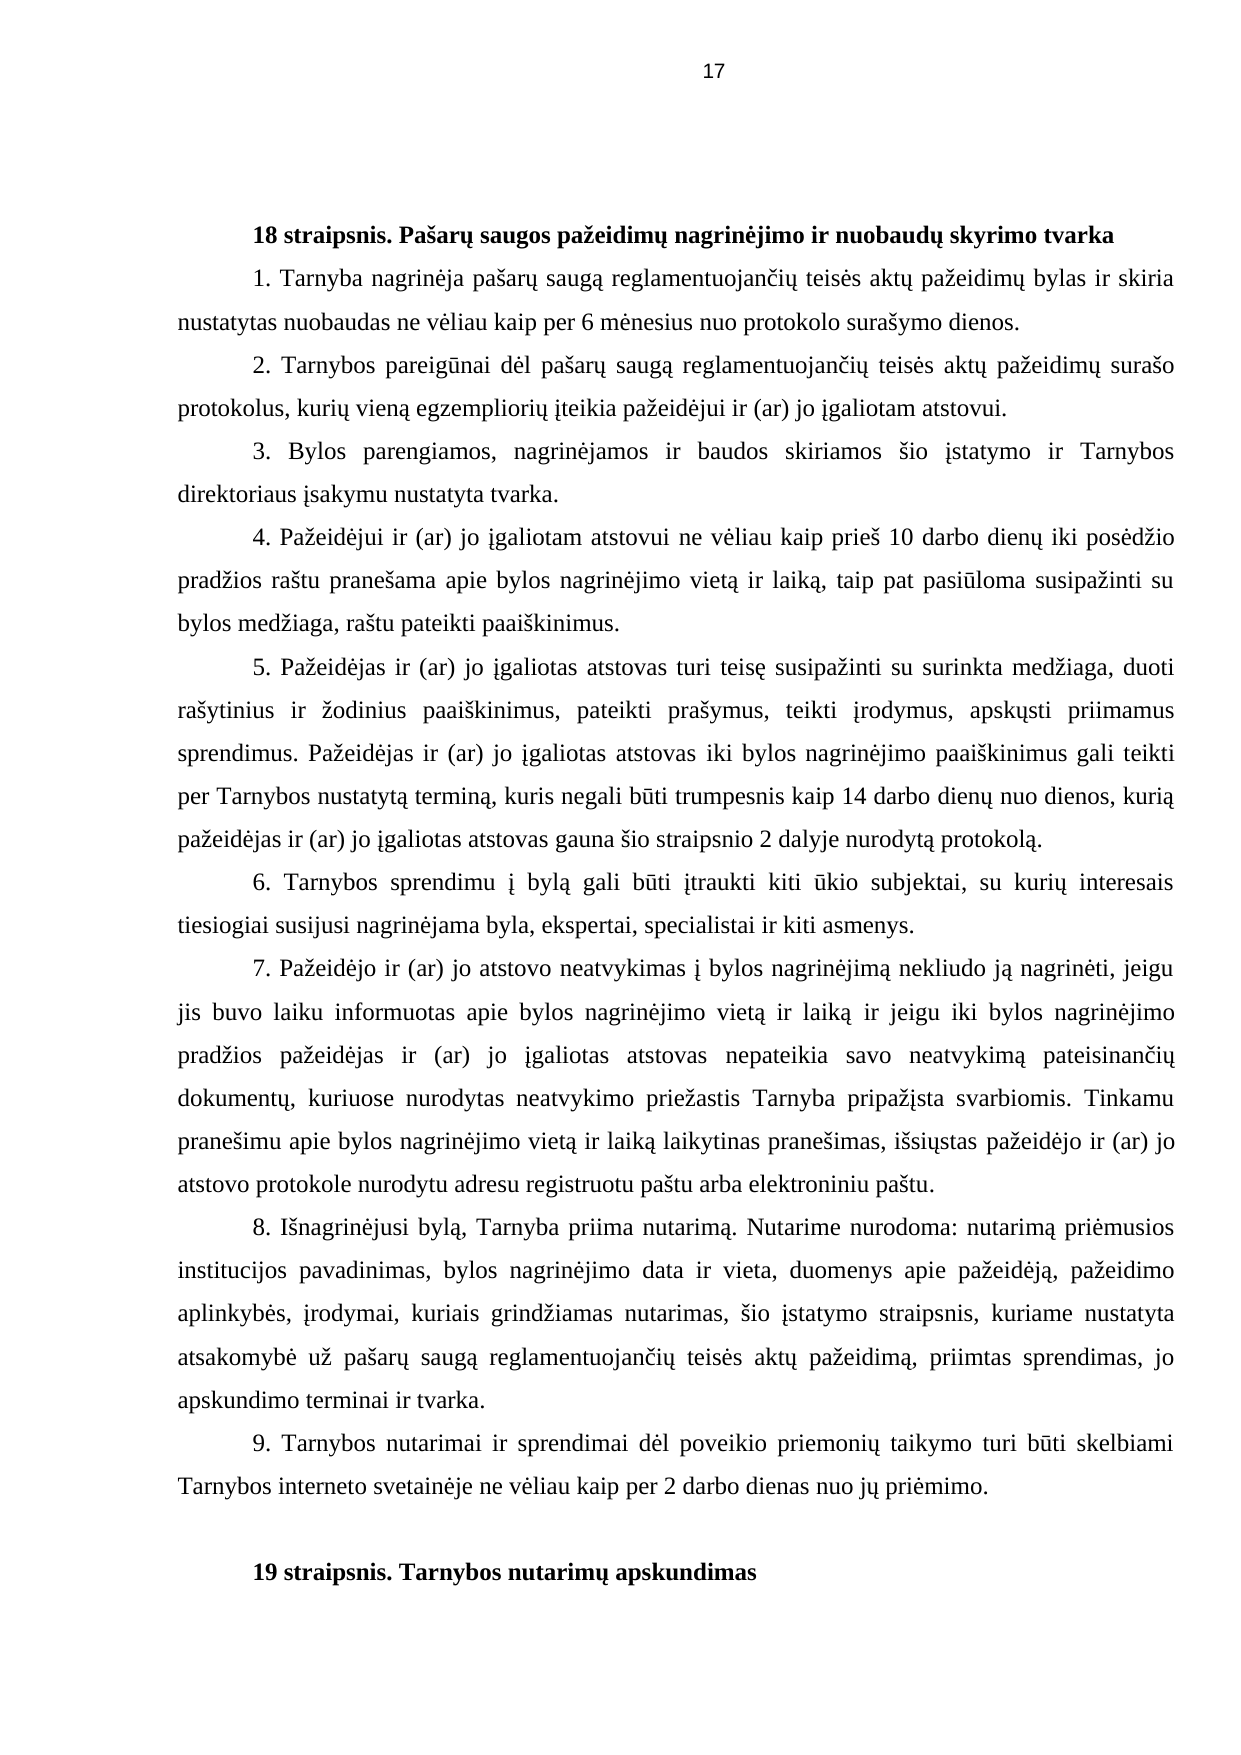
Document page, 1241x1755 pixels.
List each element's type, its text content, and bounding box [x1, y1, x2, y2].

text 2. Tarnybos pareigūnai dėl pašarų saugą reglamentuojančių teisės aktų pažeidimų surašo protokolus, kurių vieną egzempliorių įteikia pažeidėjui ir (ar) jo įgaliotam atstovui. [177, 350, 1175, 422]
text 19 straipsnis. Tarnybos nutarimų apskundimas [177, 1557, 1175, 1586]
text 9. Tarnybos nutarimai ir sprendimai dėl poveikio priemonių taikymo turi būti skelbiami Tarnybos interneto svetainėje ne vėliau kaip per 2 darbo dienas nuo jų priėmimo. [177, 1428, 1175, 1500]
text 18 straipsnis. Pašarų saugos pažeidimų nagrinėjimo ir nuobaudų skyrimo tvarka [177, 220, 1175, 249]
text 3. Bylos parengiamos, nagrinėjamos ir baudos skiriamos šio įstatymo ir Tarnybos direktoriaus įsakymu nustatyta tvarka. [177, 436, 1175, 508]
text 5. Pažeidėjas ir (ar) jo įgaliotas atstovas turi teisę susipažinti su surinkta medžiaga, duoti rašytinius ir žodinius paaiškinimus, pateikti prašymus, teikti įrodymus, apskųsti priimamus sprendimus. Pažeidėjas ir (ar) jo įgaliotas atstovas iki bylos nagrinėjimo paaiškinimus gali teikti per Tarnybos nustatytą terminą, kuris negali būti trumpesnis kaip 14 darbo dienų nuo dienos, kurią pažeidėjas ir (ar) jo įgaliotas atstovas gauna šio straipsnio 2 dalyje nurodytą protokolą. [177, 652, 1175, 853]
text 4. Pažeidėjui ir (ar) jo įgaliotam atstovui ne vėliau kaip prieš 10 darbo dienų iki posėdžio pradžios raštu pranešama apie bylos nagrinėjimo vietą ir laiką, taip pat pasiūloma susipažinti su bylos medžiaga, raštu pateikti paaiškinimus. [177, 522, 1175, 637]
text 1. Tarnyba nagrinėja pašarų saugą reglamentuojančių teisės aktų pažeidimų bylas ir skiria nustatytas nuobaudas ne vėliau kaip per 6 mėnesius nuo protokolo surašymo dienos. [177, 263, 1175, 335]
text 6. Tarnybos sprendimu į bylą gali būti įtraukti kiti ūkio subjektai, su kurių interesais tiesiogiai susijusi nagrinėjama byla, ekspertai, specialistai ir kiti asmenys. [177, 867, 1175, 939]
text 7. Pažeidėjo ir (ar) jo atstovo neatvykimas į bylos nagrinėjimą nekliudo ją nagrinėti, jeigu jis buvo laiku informuotas apie bylos nagrinėjimo vietą ir laiką ir jeigu iki bylos nagrinėjimo pradžios pažeidėjas ir (ar) jo įgaliotas atstovas nepateikia savo neatvykimą pateisinančių dokumentų, kuriuose nurodytas neatvykimo priežastis Tarnyba pripažįsta svarbiomis. Tinkamu pranešimu apie bylos nagrinėjimo vietą ir laiką laikytinas pranešimas, išsiųstas pažeidėjo ir (ar) jo atstovo protokole nurodytu adresu registruotu paštu arba elektroniniu paštu. [177, 953, 1175, 1198]
text 8. Išnagrinėjusi bylą, Tarnyba priima nutarimą. Nutarime nurodoma: nutarimą priėmusios institucijos pavadinimas, bylos nagrinėjimo data ir vieta, duomenys apie pažeidėją, pažeidimo aplinkybės, įrodymai, kuriais grindžiamas nutarimas, šio įstatymo straipsnis, kuriame nustatyta atsakomybė už pašarų saugą reglamentuojančių teisės aktų pažeidimą, priimtas sprendimas, jo apskundimo terminai ir tvarka. [177, 1212, 1175, 1413]
